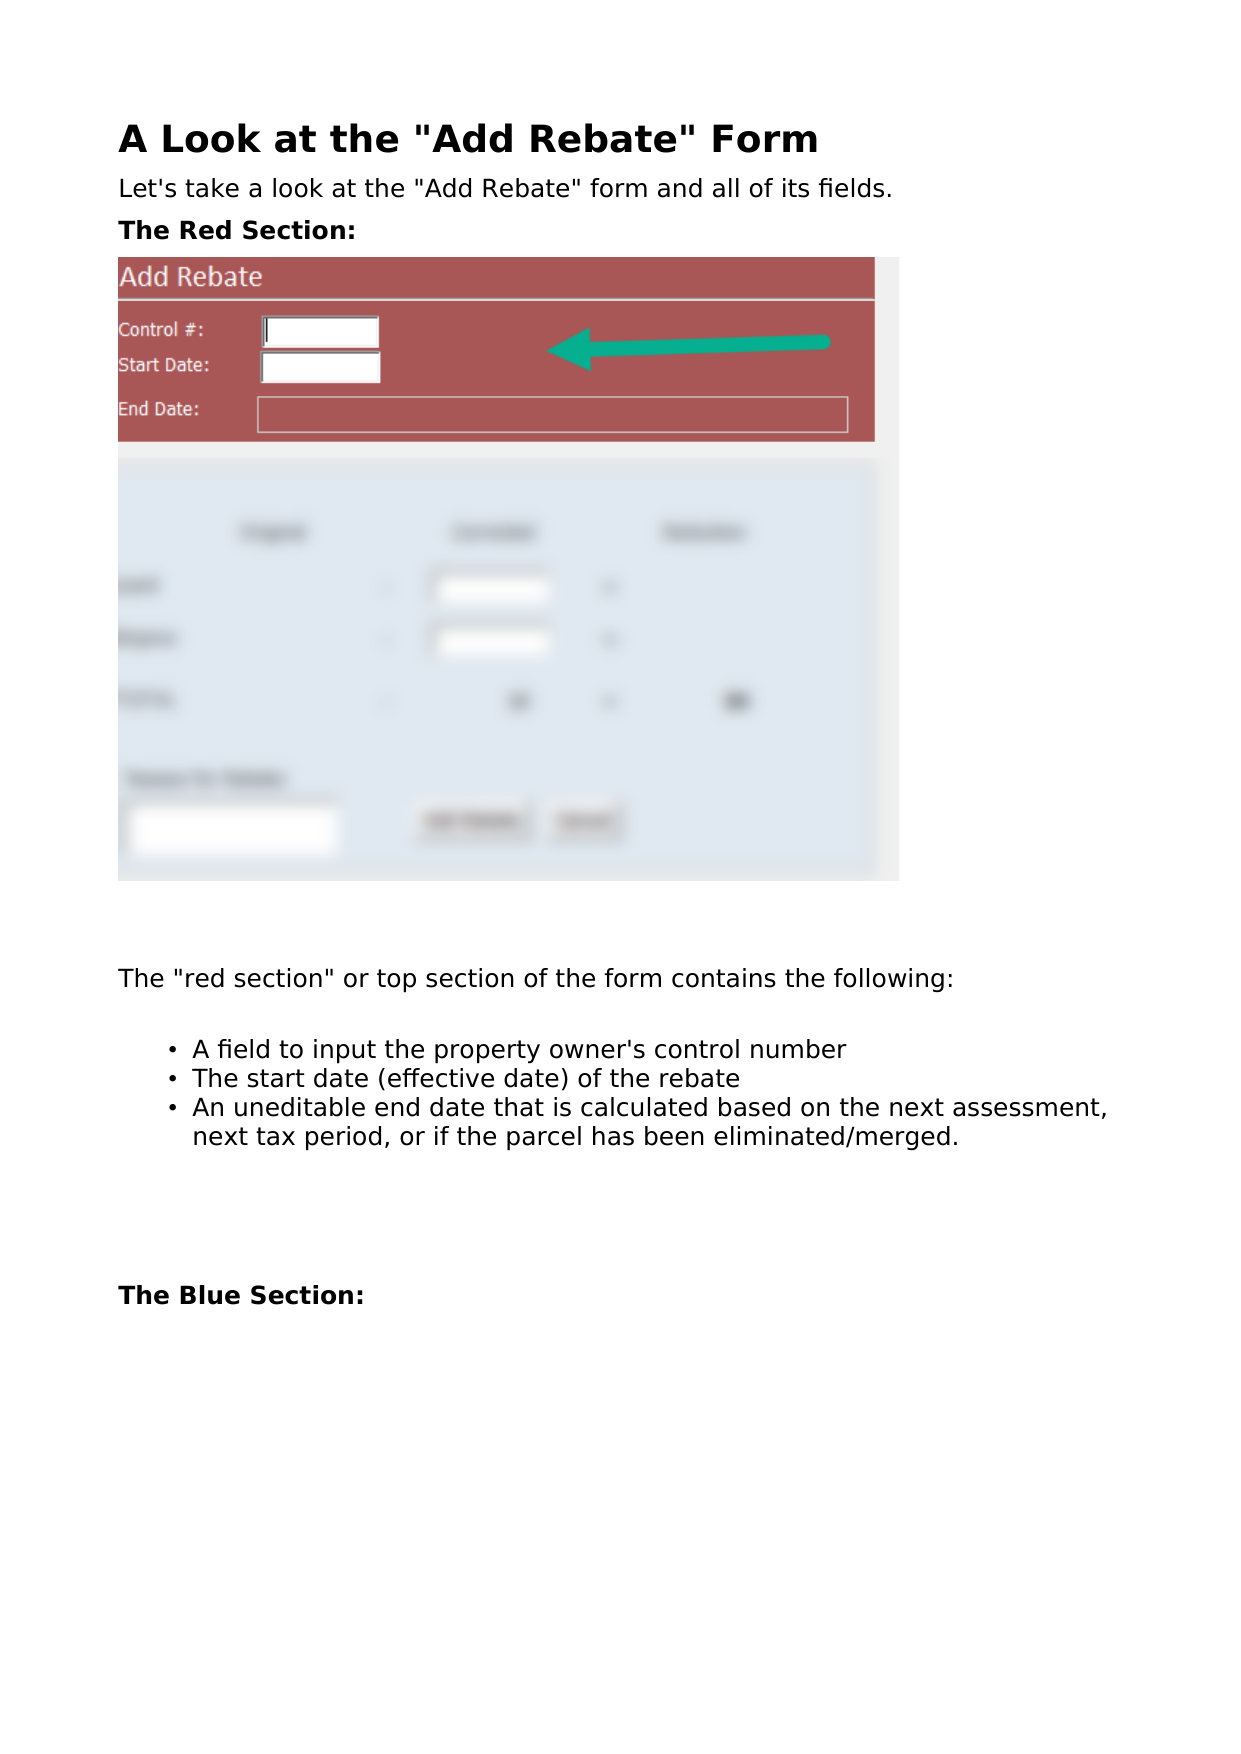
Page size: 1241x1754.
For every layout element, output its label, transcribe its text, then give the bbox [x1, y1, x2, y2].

text Let's take a look at the "Add Rebate" form and all of its fields. [118, 174, 1122, 203]
list The start date (effective date) of the rebate [177, 1064, 1122, 1093]
text The Red Section: [118, 216, 1122, 245]
picture [118, 257, 900, 881]
list An uneditable end date that is calculated based on the next assessment, next tax period, or if the parcel has been eliminated/merged. [177, 1093, 1122, 1181]
text The "red section" or top section of the form contains the following: [118, 964, 1122, 993]
text The Blue Section: [118, 1281, 1122, 1310]
list A field to input the property owner's control number [177, 1035, 1122, 1064]
subtitle A Look at the "Add Rebate" Form [118, 118, 1122, 162]
